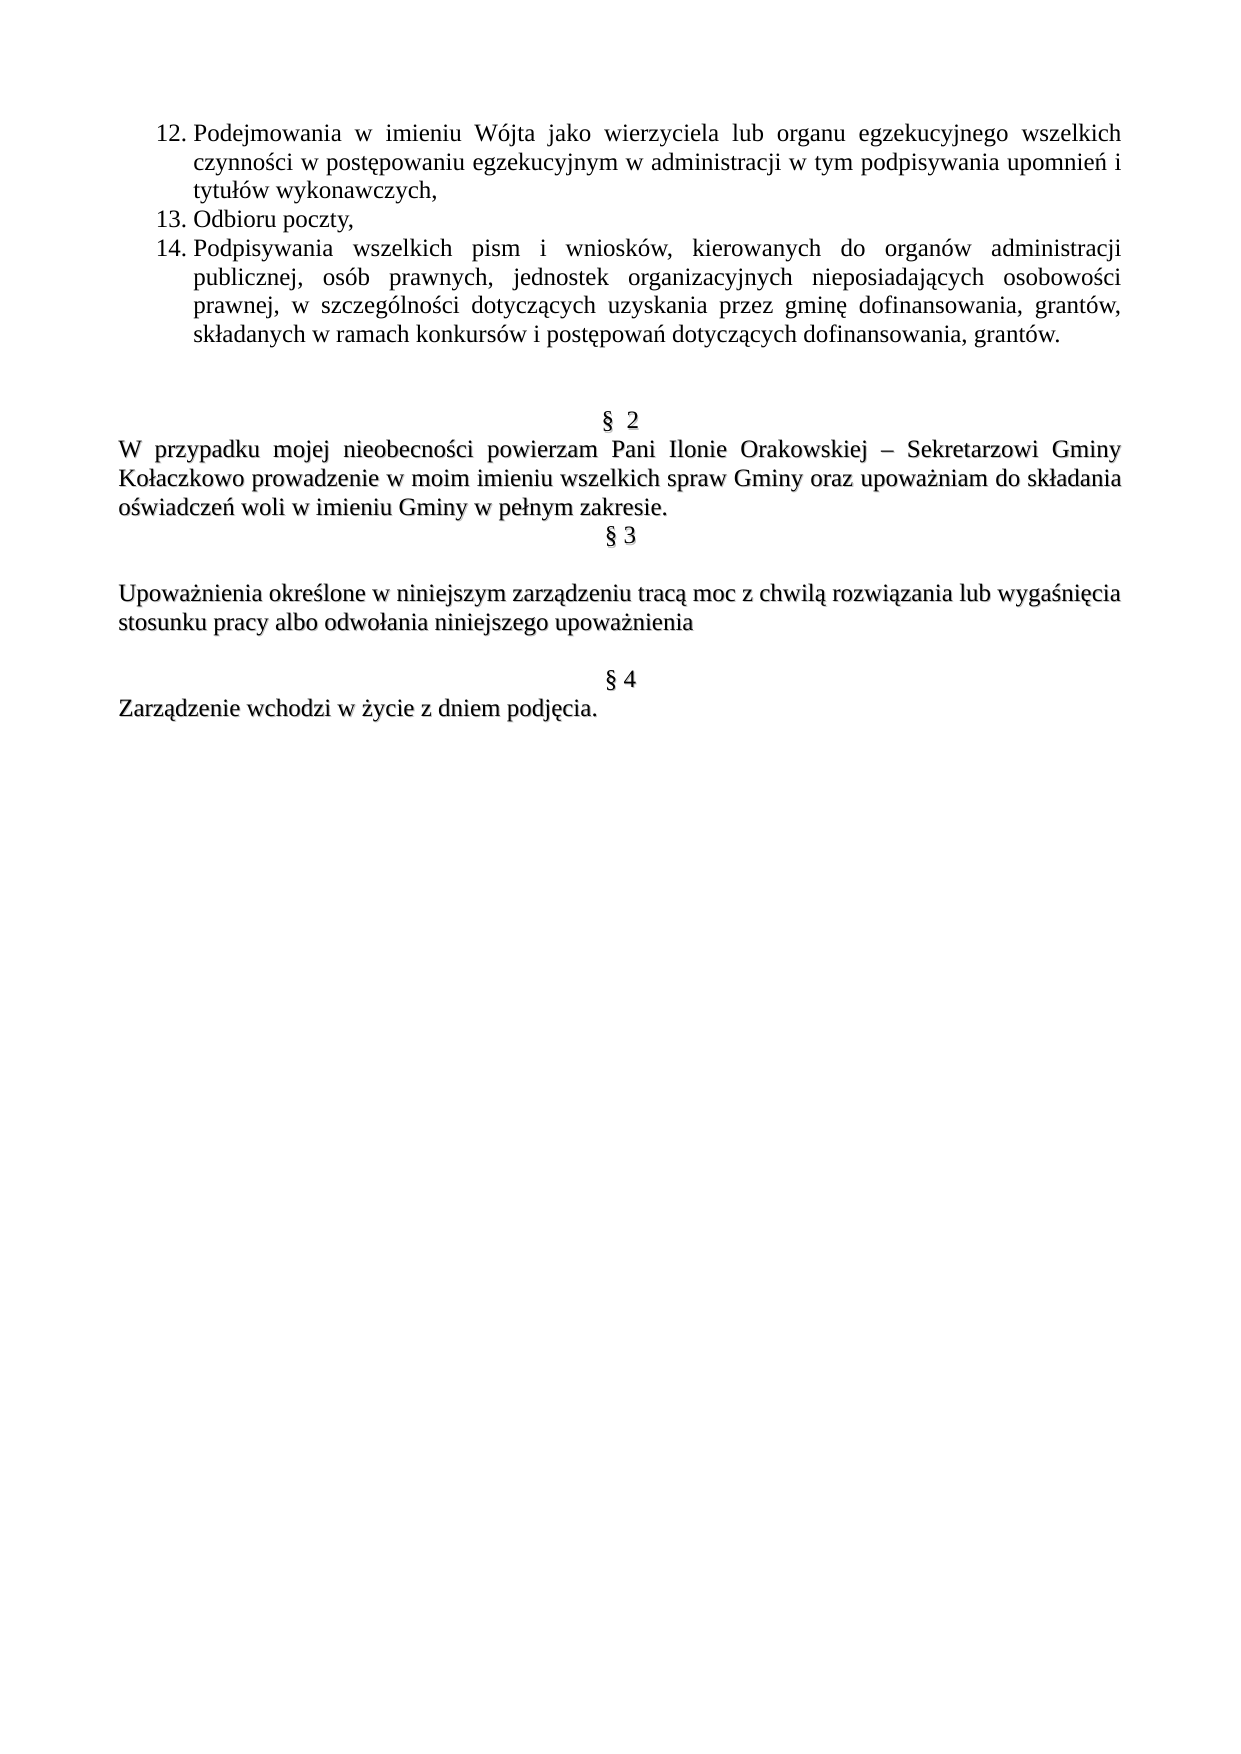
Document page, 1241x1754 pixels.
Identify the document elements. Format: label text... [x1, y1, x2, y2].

text § 2 [118, 406, 1122, 434]
list Odbioru poczty, [156, 204, 1122, 233]
text Upoważnienia określone w niniejszym zarządzeniu tracą moc z chwilą rozwiązania lub wygaśnięcia stosunku pracy albo odwołania niniejszego upoważnienia [118, 578, 1122, 636]
text W przypadku mojej nieobecności powierzam Pani Ilonie Orakowskiej – Sekretarzowi Gminy Kołaczkowo prowadzenie w moim imieniu wszelkich spraw Gminy oraz upoważniam do składania oświadczeń woli w imieniu Gminy w pełnym zakresie. [118, 434, 1122, 521]
list Podejmowania w imieniu Wójta jako wierzyciela lub organu egzekucyjnego wszelkich czynności w postępowaniu egzekucyjnym w administracji w tym podpisywania upomnień i tytułów wykonawczych, [156, 118, 1122, 204]
list Podpisywania wszelkich pism i wniosków, kierowanych do organów administracji publicznej, osób prawnych, jednostek organizacyjnych nieposiadających osobowości prawnej, w szczególności dotyczących uzyskania przez gminę dofinansowania, grantów, składanych w ramach konkursów i postępowań dotyczących dofinansowania, grantów. [156, 233, 1122, 348]
text § 4 [118, 664, 1122, 693]
text Zarządzenie wchodzi w życie z dniem podjęcia. [118, 693, 1122, 722]
text § 3 [118, 521, 1122, 549]
